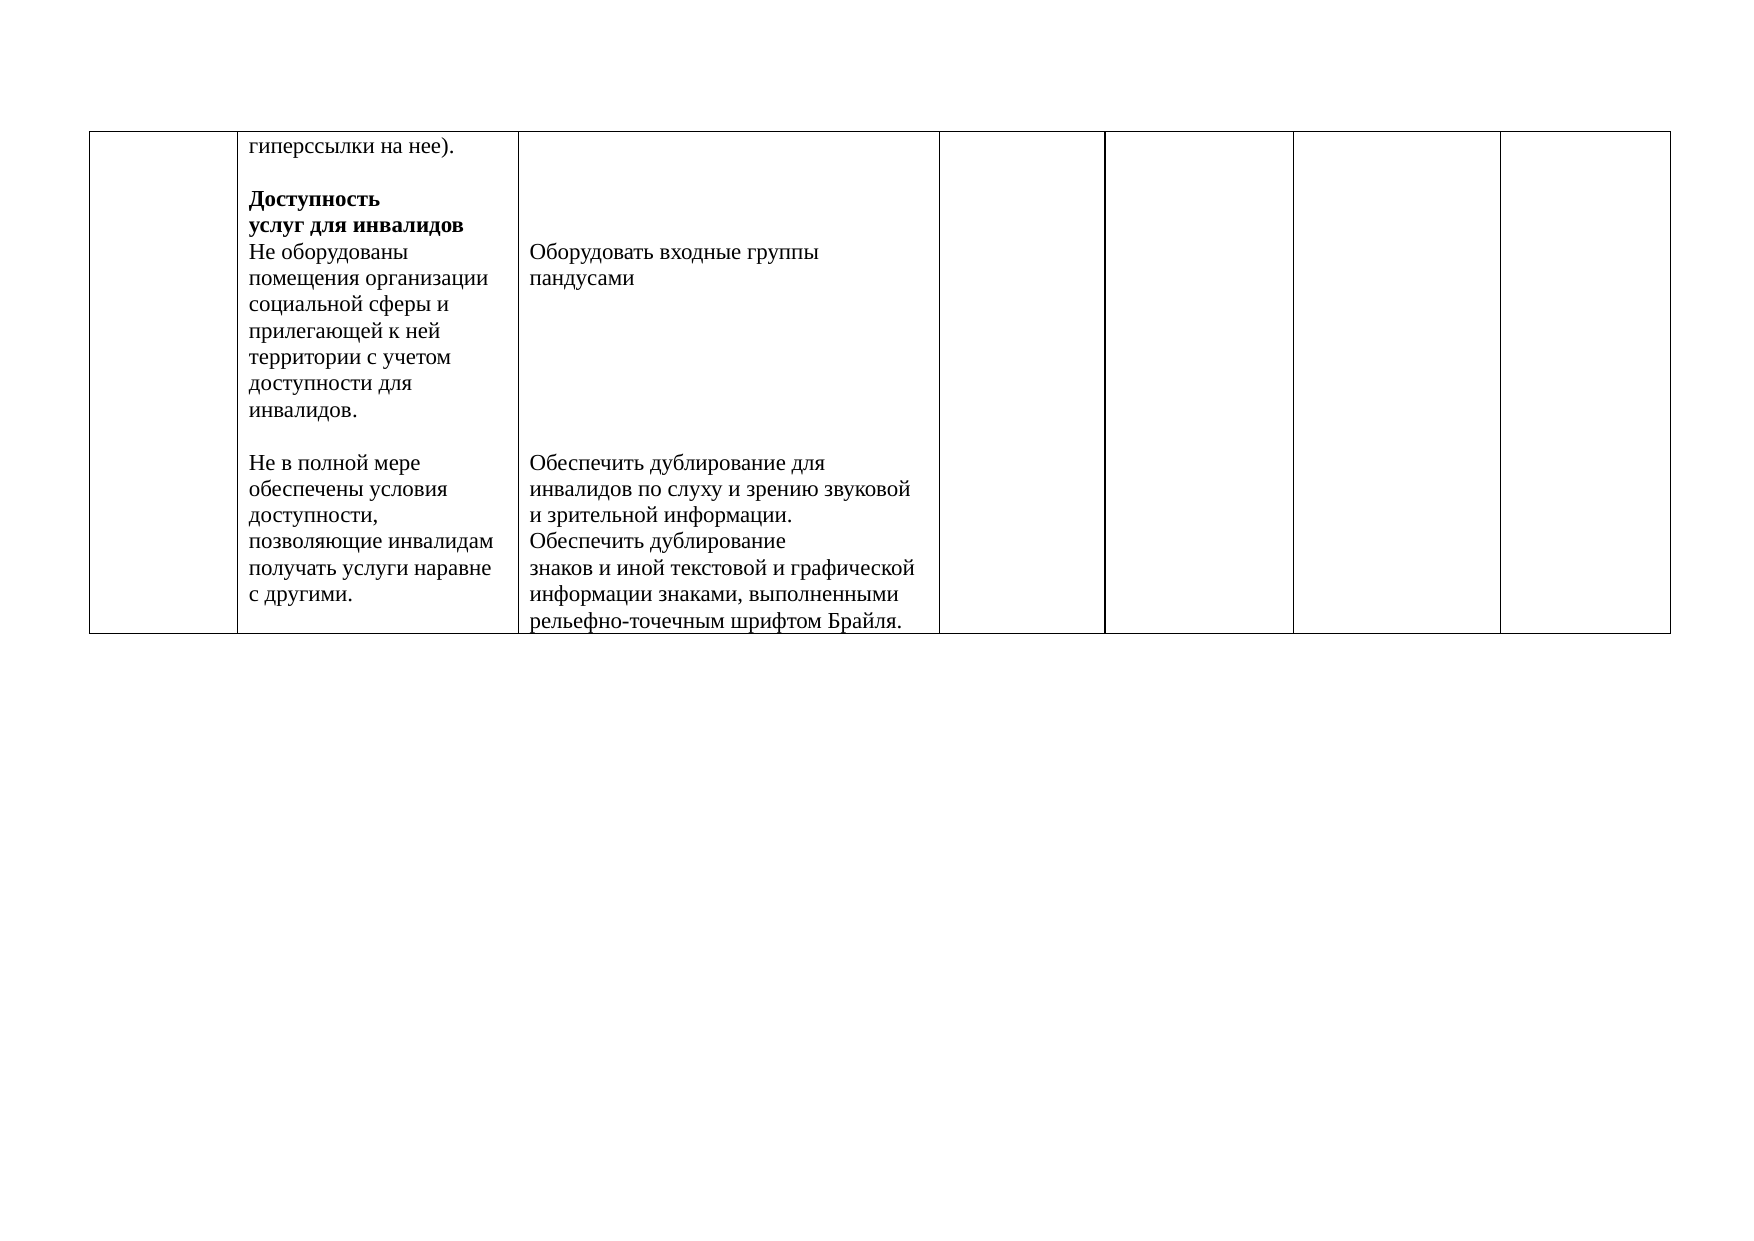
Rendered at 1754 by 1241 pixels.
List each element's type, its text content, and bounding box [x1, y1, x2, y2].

table_cell гиперссылки на нее). Доступность услуг для инвалидов Не оборудованы помещения организации социальной сферы и прилегающей к ней территории с учетом доступности для инвалидов. Не в полной мере обеспечены условия доступности, позволяющие инвалидам получать услуги наравне с другими. [238, 132, 518, 633]
table_cell [940, 132, 1104, 633]
table_cell [90, 132, 237, 633]
table_cell Оборудовать входные группы пандусами Обеспечить дублирование для инвалидов по слуху и зрению звуковой и зрительной информации. Обеспечить дублирование знаков и иной текстовой и графической информации знаками, выполненными рельефно-точечным шрифтом Брайля. [519, 132, 939, 633]
table_cell [1501, 132, 1670, 633]
table_cell [1294, 132, 1500, 633]
table_cell [1106, 132, 1293, 633]
